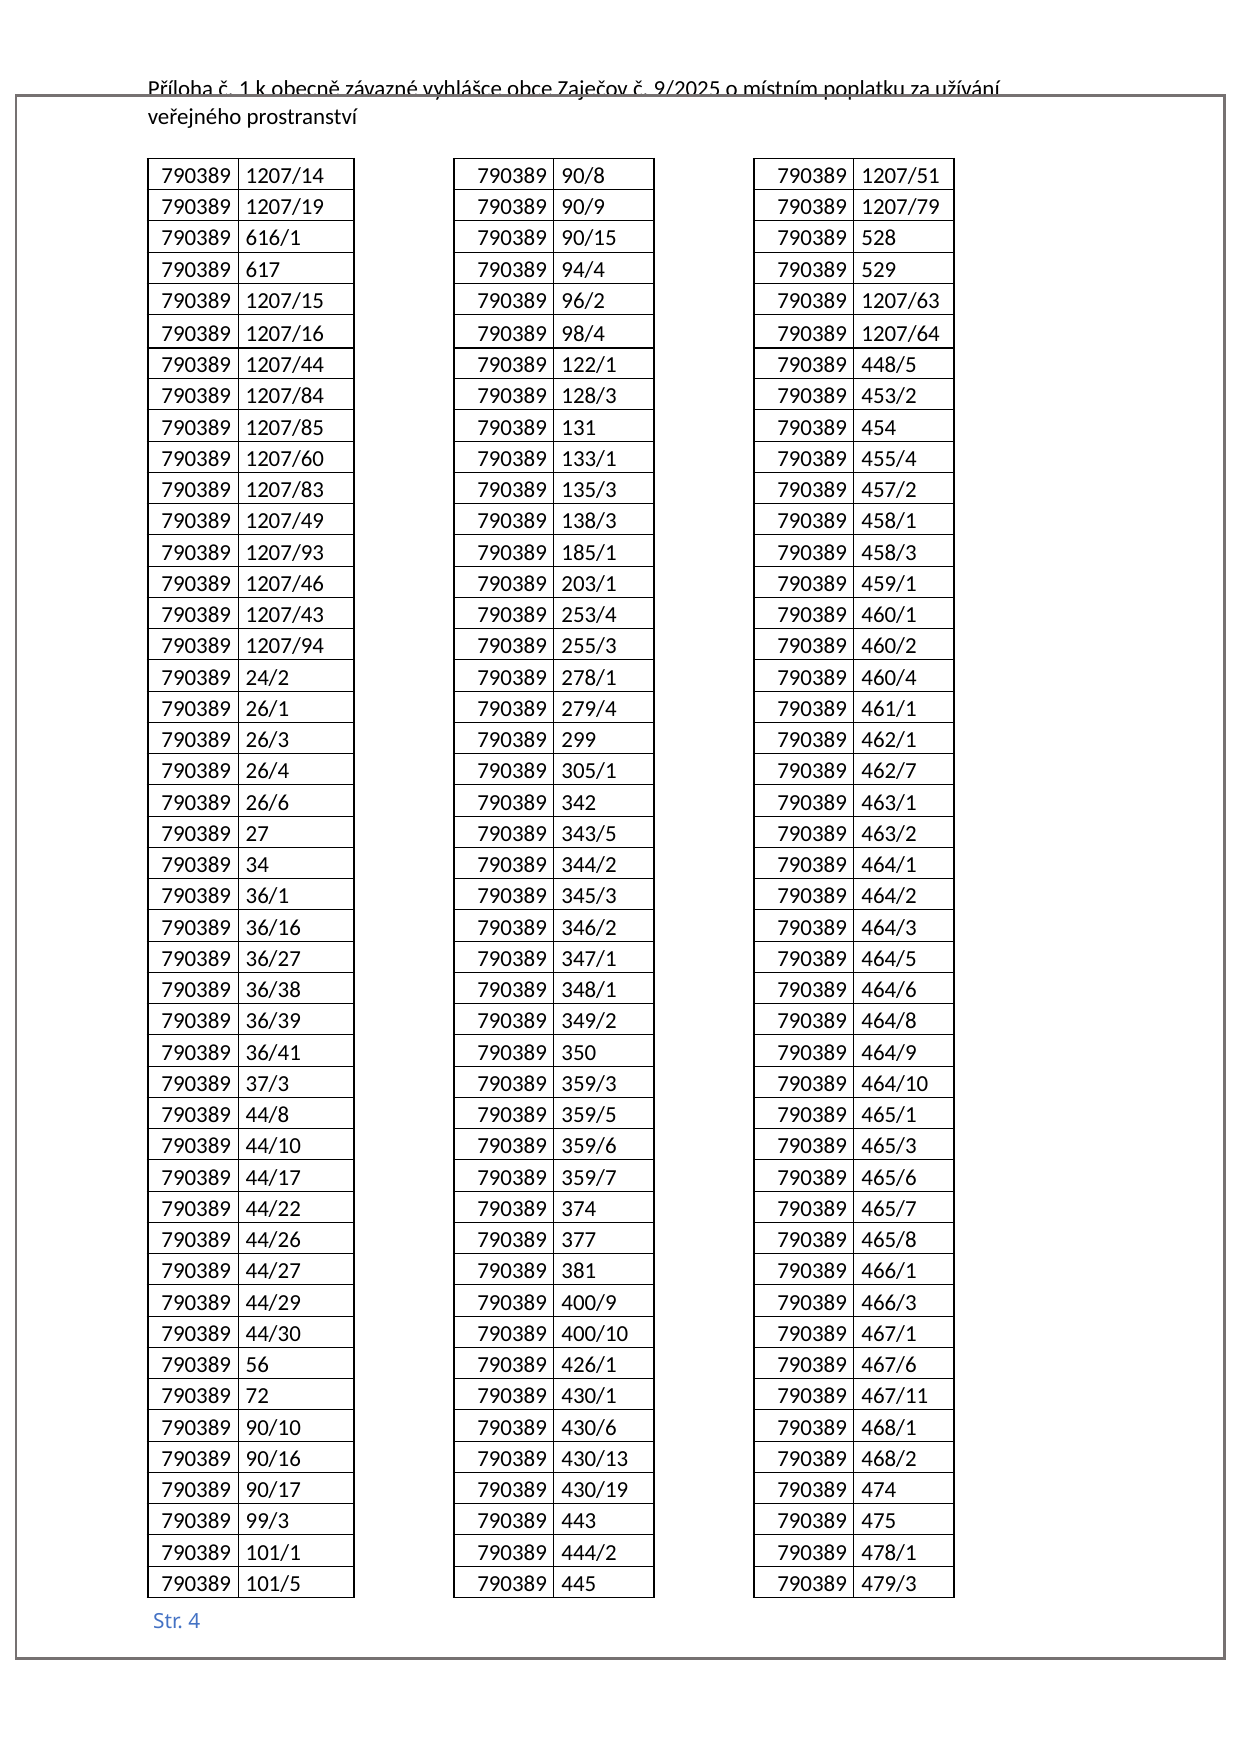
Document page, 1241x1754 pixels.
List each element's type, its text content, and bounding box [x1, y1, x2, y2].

table_cell 36/41 [239, 1035, 353, 1066]
table_cell 790389 [149, 879, 238, 909]
table_cell 36/1 [239, 879, 353, 909]
table_cell [655, 816, 753, 847]
table_cell [655, 597, 753, 628]
table_cell 475 [854, 1504, 953, 1534]
table_cell 478/1 [854, 1535, 953, 1566]
table_cell 253/4 [554, 598, 653, 628]
table_cell 790389 [149, 1317, 238, 1347]
table_cell 790389 [455, 692, 553, 722]
table_cell 790389 [455, 723, 553, 753]
table_cell 464/3 [854, 910, 953, 941]
table_cell 790389 [455, 879, 553, 909]
table_cell 790389 [755, 723, 853, 753]
table_cell 465/8 [854, 1223, 953, 1253]
table_cell 426/1 [554, 1348, 653, 1378]
table_cell 790389 [755, 1504, 853, 1534]
table_cell 790389 [455, 1004, 553, 1034]
table_cell 26/4 [239, 754, 353, 784]
table_cell [355, 1066, 453, 1097]
table_cell 90/16 [239, 1442, 353, 1472]
table_cell 44/29 [239, 1285, 353, 1316]
table_cell 455/4 [854, 442, 953, 472]
table_cell 790389 [149, 1379, 238, 1409]
table_cell 1207/14 [239, 159, 353, 189]
table_cell [655, 659, 753, 691]
table_cell 790389 [149, 1442, 238, 1472]
table_cell [355, 534, 453, 566]
table_cell 374 [554, 1192, 653, 1222]
table_cell [355, 409, 453, 441]
table_cell 1207/94 [239, 629, 353, 659]
table_cell 1207/46 [239, 567, 353, 597]
table_cell 430/19 [554, 1473, 653, 1503]
table_cell 790389 [755, 315, 853, 347]
table_cell 529 [854, 253, 953, 283]
table_cell 790389 [149, 598, 238, 628]
table_cell 44/26 [239, 1223, 353, 1253]
table_cell 790389 [755, 190, 853, 220]
table_cell 790389 [455, 253, 553, 283]
table_cell 790389 [149, 221, 238, 252]
table_cell 342 [554, 785, 653, 816]
table_cell [655, 566, 753, 597]
table_cell [355, 441, 453, 472]
table_cell 790389 [755, 1160, 853, 1191]
table_cell 346/2 [554, 910, 653, 941]
table_cell 457/2 [854, 473, 953, 503]
table_cell 790389 [755, 848, 853, 878]
table_cell 790389 [755, 942, 853, 972]
table_cell 464/1 [854, 848, 953, 878]
table_cell [655, 378, 753, 409]
table_cell 359/6 [554, 1129, 653, 1159]
table_cell 790389 [149, 1567, 238, 1597]
table_cell 790389 [455, 1379, 553, 1409]
table_cell [355, 1347, 453, 1378]
table_cell 345/3 [554, 879, 653, 909]
table_cell 448/5 [854, 349, 953, 378]
table_cell [655, 847, 753, 878]
table_cell 359/5 [554, 1098, 653, 1128]
table_cell 790389 [455, 785, 553, 816]
table_cell 460/1 [854, 598, 953, 628]
table_cell 790389 [149, 1223, 238, 1253]
table_cell 1207/63 [854, 284, 953, 314]
table_cell 617 [239, 253, 353, 283]
table_cell [655, 784, 753, 816]
table_cell [655, 1472, 753, 1503]
table_cell [355, 314, 453, 347]
table_cell [655, 1191, 753, 1222]
table_cell [355, 1472, 453, 1503]
table_cell 468/1 [854, 1410, 953, 1441]
table_cell 790389 [149, 349, 238, 378]
table_cell 790389 [755, 442, 853, 472]
table_cell 44/17 [239, 1160, 353, 1191]
table_cell 790389 [149, 1129, 238, 1159]
table_cell 468/2 [854, 1442, 953, 1472]
table_cell 790389 [755, 567, 853, 597]
table_cell 464/9 [854, 1035, 953, 1066]
table_cell 26/6 [239, 785, 353, 816]
table_cell 400/10 [554, 1317, 653, 1347]
table_cell 790389 [755, 1223, 853, 1253]
table_cell 349/2 [554, 1004, 653, 1034]
table_cell 122/1 [554, 349, 653, 378]
table_cell 453/2 [854, 379, 953, 409]
table_cell 430/13 [554, 1442, 653, 1472]
table_cell [355, 816, 453, 847]
table_cell 790389 [755, 785, 853, 816]
table_cell 790389 [455, 1160, 553, 1191]
table_cell [655, 409, 753, 441]
table_cell 464/10 [854, 1067, 953, 1097]
table_cell [355, 283, 453, 314]
table_cell [355, 628, 453, 659]
table_cell 278/1 [554, 660, 653, 691]
table_cell [355, 1316, 453, 1347]
table_cell 790389 [755, 1567, 853, 1597]
table_cell 790389 [149, 910, 238, 941]
table_cell 790389 [149, 973, 238, 1003]
table_cell 458/3 [854, 535, 953, 566]
table_cell [355, 220, 453, 252]
table_cell [355, 1253, 453, 1284]
table_cell [355, 252, 453, 283]
table_cell 790389 [455, 1129, 553, 1159]
table_cell 790389 [755, 535, 853, 566]
table_cell [355, 753, 453, 784]
table_cell 34 [239, 848, 353, 878]
table_cell 135/3 [554, 473, 653, 503]
table_cell 344/2 [554, 848, 653, 878]
table_cell 790389 [149, 629, 238, 659]
table_cell [655, 941, 753, 972]
table_cell 27 [239, 817, 353, 847]
table_cell 790389 [755, 1317, 853, 1347]
table_cell [355, 1159, 453, 1191]
table_cell [655, 283, 753, 314]
table_cell [655, 1097, 753, 1128]
table_cell [355, 691, 453, 722]
table_cell 430/1 [554, 1379, 653, 1409]
table_cell 790389 [755, 349, 853, 378]
table_cell [355, 1191, 453, 1222]
table_cell 98/4 [554, 315, 653, 347]
table_cell 790389 [149, 1535, 238, 1566]
table_cell [655, 1316, 753, 1347]
table_cell 790389 [755, 253, 853, 283]
table_cell 1207/60 [239, 442, 353, 472]
table_cell 90/17 [239, 1473, 353, 1503]
table_cell [655, 972, 753, 1003]
table_cell 464/2 [854, 879, 953, 909]
table_cell [655, 1253, 753, 1284]
table_cell 36/16 [239, 910, 353, 941]
table_cell 790389 [149, 442, 238, 472]
table_cell 44/22 [239, 1192, 353, 1222]
table_cell 790389 [149, 1160, 238, 1191]
table_cell 790389 [455, 754, 553, 784]
table_cell 790389 [755, 1285, 853, 1316]
table_cell [655, 503, 753, 534]
table_cell 466/3 [854, 1285, 953, 1316]
table_cell [655, 691, 753, 722]
table_cell 790389 [149, 315, 238, 347]
table_cell [655, 1503, 753, 1534]
table_cell 790389 [149, 660, 238, 691]
table_cell 128/3 [554, 379, 653, 409]
table_cell 790389 [455, 159, 553, 189]
table_cell 1207/93 [239, 535, 353, 566]
table_cell 790389 [149, 1004, 238, 1034]
table_cell 279/4 [554, 692, 653, 722]
table_cell 790389 [755, 1129, 853, 1159]
table_cell [655, 1378, 753, 1409]
table_cell 790389 [455, 284, 553, 314]
table_cell [355, 597, 453, 628]
table_cell 381 [554, 1254, 653, 1284]
table_cell 90/9 [554, 190, 653, 220]
table_cell 790389 [755, 754, 853, 784]
table_cell 790389 [455, 1223, 553, 1253]
table_cell 460/2 [854, 629, 953, 659]
table_cell [355, 722, 453, 753]
table_cell 463/1 [854, 785, 953, 816]
table_cell 1207/49 [239, 504, 353, 534]
table_cell 790389 [149, 942, 238, 972]
table_cell 790389 [755, 1035, 853, 1066]
table_cell [655, 1003, 753, 1034]
table_cell 790389 [149, 1098, 238, 1128]
table_cell 790389 [455, 442, 553, 472]
table_cell [355, 1566, 453, 1597]
table_cell [355, 1441, 453, 1472]
table_cell 790389 [755, 1535, 853, 1566]
table_cell 790389 [455, 535, 553, 566]
table_cell 458/1 [854, 504, 953, 534]
table_cell 790389 [755, 1410, 853, 1441]
table_cell 790389 [455, 1035, 553, 1066]
table_cell 1207/84 [239, 379, 353, 409]
table_cell [655, 628, 753, 659]
table_cell 790389 [755, 692, 853, 722]
table_cell 790389 [149, 817, 238, 847]
table_cell 790389 [149, 567, 238, 597]
table_cell 790389 [455, 315, 553, 347]
table_cell 463/2 [854, 817, 953, 847]
table_cell 255/3 [554, 629, 653, 659]
table_cell 790389 [149, 1192, 238, 1222]
table_cell 790389 [455, 942, 553, 972]
table_cell [355, 1034, 453, 1066]
table_cell 305/1 [554, 754, 653, 784]
table_cell 350 [554, 1035, 653, 1066]
table_cell [655, 1441, 753, 1472]
table_cell [655, 909, 753, 941]
table_cell 790389 [149, 410, 238, 441]
table_cell 790389 [755, 817, 853, 847]
table_cell 790389 [455, 190, 553, 220]
table_cell 36/27 [239, 942, 353, 972]
table_cell 460/4 [854, 660, 953, 691]
table_cell 790389 [149, 692, 238, 722]
table_cell [355, 878, 453, 909]
table_cell 790389 [149, 379, 238, 409]
table_cell 790389 [455, 221, 553, 252]
table_cell 1207/64 [854, 315, 953, 347]
table_cell 790389 [149, 754, 238, 784]
table_cell [355, 1378, 453, 1409]
table_cell 790389 [755, 159, 853, 189]
table_cell 790389 [455, 410, 553, 441]
table_cell 790389 [455, 1285, 553, 1316]
table_cell [655, 722, 753, 753]
table_cell 1207/43 [239, 598, 353, 628]
table_cell 465/6 [854, 1160, 953, 1191]
table_cell 790389 [455, 1410, 553, 1441]
table_cell [355, 1284, 453, 1316]
table_cell [355, 472, 453, 503]
table_cell 790389 [455, 1317, 553, 1347]
table_cell [655, 189, 753, 220]
table_cell 790389 [455, 629, 553, 659]
table_cell 44/8 [239, 1098, 353, 1128]
table_cell [355, 1409, 453, 1441]
table_cell 790389 [149, 1473, 238, 1503]
table_cell 790389 [755, 1098, 853, 1128]
table_cell 790389 [755, 973, 853, 1003]
table_cell 377 [554, 1223, 653, 1253]
table_cell 790389 [455, 1254, 553, 1284]
table_cell 1207/85 [239, 410, 353, 441]
table_cell [655, 1284, 753, 1316]
table_cell 444/2 [554, 1535, 653, 1566]
table_cell [355, 972, 453, 1003]
table_cell [655, 1566, 753, 1597]
table_cell 790389 [755, 504, 853, 534]
table_cell [355, 378, 453, 409]
table_cell 790389 [455, 1067, 553, 1097]
table_cell 474 [854, 1473, 953, 1503]
table_cell 90/10 [239, 1410, 353, 1441]
table_cell 56 [239, 1348, 353, 1378]
table_cell 1207/19 [239, 190, 353, 220]
table_cell [355, 566, 453, 597]
table_cell 131 [554, 410, 653, 441]
table_cell 790389 [149, 1348, 238, 1378]
table_cell [655, 1534, 753, 1566]
table_cell 790389 [149, 785, 238, 816]
table_cell 790389 [149, 1035, 238, 1066]
table_cell 90/8 [554, 159, 653, 189]
table_cell 790389 [755, 879, 853, 909]
table_cell [355, 1503, 453, 1534]
table_cell 1207/79 [854, 190, 953, 220]
table_cell [355, 659, 453, 691]
table_cell 400/9 [554, 1285, 653, 1316]
table_cell 343/5 [554, 817, 653, 847]
table_cell [355, 347, 453, 378]
table_cell [655, 534, 753, 566]
table_cell 528 [854, 221, 953, 252]
table_cell 790389 [149, 1254, 238, 1284]
table_cell 465/3 [854, 1129, 953, 1159]
table_cell 37/3 [239, 1067, 353, 1097]
table_cell [655, 472, 753, 503]
table_cell 790389 [755, 660, 853, 691]
table_cell 465/7 [854, 1192, 953, 1222]
table_cell 464/6 [854, 973, 953, 1003]
table_cell [355, 784, 453, 816]
table_cell 133/1 [554, 442, 653, 472]
table_cell [355, 941, 453, 972]
table_cell 790389 [455, 910, 553, 941]
table_cell 790389 [149, 535, 238, 566]
table_cell 443 [554, 1504, 653, 1534]
table_cell 467/11 [854, 1379, 953, 1409]
table_cell 44/27 [239, 1254, 353, 1284]
table_cell 26/3 [239, 723, 353, 753]
table_cell 101/1 [239, 1535, 353, 1566]
table_cell [355, 1128, 453, 1159]
table_cell 1207/15 [239, 284, 353, 314]
table_cell [655, 1066, 753, 1097]
table_cell 790389 [755, 629, 853, 659]
table_cell [655, 220, 753, 252]
table_cell [355, 189, 453, 220]
table_cell 467/6 [854, 1348, 953, 1378]
table_cell 790389 [455, 1504, 553, 1534]
table_cell 790389 [455, 1567, 553, 1597]
table_cell [655, 753, 753, 784]
table_cell [655, 347, 753, 378]
table_cell 790389 [755, 284, 853, 314]
table_cell [355, 847, 453, 878]
table_cell 790389 [455, 379, 553, 409]
table_cell [355, 909, 453, 941]
table_cell 790389 [755, 1442, 853, 1472]
table_cell 467/1 [854, 1317, 953, 1347]
table_cell 185/1 [554, 535, 653, 566]
table_cell 464/5 [854, 942, 953, 972]
table_cell [355, 1003, 453, 1034]
table_cell 348/1 [554, 973, 653, 1003]
table_cell 790389 [149, 848, 238, 878]
table_cell 465/1 [854, 1098, 953, 1128]
table_cell 36/39 [239, 1004, 353, 1034]
table_cell 790389 [755, 1348, 853, 1378]
table_cell 430/6 [554, 1410, 653, 1441]
table_cell 790389 [455, 1535, 553, 1566]
table_cell [655, 1347, 753, 1378]
table_cell 72 [239, 1379, 353, 1409]
table_cell 790389 [149, 284, 238, 314]
table_cell 790389 [755, 598, 853, 628]
table_cell 445 [554, 1567, 653, 1597]
table_cell [655, 314, 753, 347]
table_cell 790389 [755, 1254, 853, 1284]
table_cell 90/15 [554, 221, 653, 252]
table_cell 26/1 [239, 692, 353, 722]
table_cell 479/3 [854, 1567, 953, 1597]
table_cell 96/2 [554, 284, 653, 314]
table_cell 790389 [755, 221, 853, 252]
table_cell 347/1 [554, 942, 653, 972]
table_cell 790389 [755, 1379, 853, 1409]
table_cell 790389 [455, 1442, 553, 1472]
table_cell 790389 [755, 1067, 853, 1097]
table_cell [355, 1534, 453, 1566]
table_cell 790389 [455, 1098, 553, 1128]
table_cell 99/3 [239, 1504, 353, 1534]
table_cell 464/8 [854, 1004, 953, 1034]
table_cell 790389 [755, 379, 853, 409]
table_cell 359/7 [554, 1160, 653, 1191]
table_cell [355, 1097, 453, 1128]
table_cell 101/5 [239, 1567, 353, 1597]
table_cell 790389 [149, 1285, 238, 1316]
table_cell 790389 [455, 848, 553, 878]
table_cell 790389 [755, 473, 853, 503]
table_cell 790389 [455, 1473, 553, 1503]
table_cell 790389 [755, 1004, 853, 1034]
table_cell 1207/51 [854, 159, 953, 189]
table_cell 790389 [755, 410, 853, 441]
table_cell [655, 1128, 753, 1159]
table_cell 790389 [455, 567, 553, 597]
table_cell 790389 [455, 473, 553, 503]
table_cell [655, 1034, 753, 1066]
table_cell 616/1 [239, 221, 353, 252]
table_cell [655, 252, 753, 283]
table_cell [655, 1159, 753, 1191]
table_cell 790389 [755, 1192, 853, 1222]
table_cell 790389 [455, 817, 553, 847]
table_cell [355, 503, 453, 534]
table_cell 466/1 [854, 1254, 953, 1284]
table_cell 790389 [149, 190, 238, 220]
table_cell 790389 [455, 1348, 553, 1378]
table_cell 1207/44 [239, 349, 353, 378]
table_cell [355, 1222, 453, 1253]
table_cell 462/7 [854, 754, 953, 784]
table_cell 790389 [149, 1410, 238, 1441]
table_cell 790389 [755, 910, 853, 941]
table_cell [655, 158, 753, 189]
table_cell 44/30 [239, 1317, 353, 1347]
table_cell [355, 158, 453, 189]
table_cell 790389 [455, 504, 553, 534]
table_cell 24/2 [239, 660, 353, 691]
table_cell 36/38 [239, 973, 353, 1003]
table_cell 790389 [149, 1504, 238, 1534]
table_cell 790389 [149, 504, 238, 534]
table_cell 359/3 [554, 1067, 653, 1097]
table_cell [655, 878, 753, 909]
table_cell 1207/83 [239, 473, 353, 503]
table_cell 461/1 [854, 692, 953, 722]
table_cell 790389 [149, 159, 238, 189]
table_cell 790389 [149, 253, 238, 283]
table_cell 1207/16 [239, 315, 353, 347]
table_cell 790389 [455, 349, 553, 378]
table_cell 790389 [455, 598, 553, 628]
table_cell 790389 [455, 660, 553, 691]
table_cell 299 [554, 723, 653, 753]
table_cell 790389 [149, 723, 238, 753]
table_cell 94/4 [554, 253, 653, 283]
table_cell 790389 [149, 1067, 238, 1097]
table_cell [655, 441, 753, 472]
table_cell 44/10 [239, 1129, 353, 1159]
table_cell 462/1 [854, 723, 953, 753]
table_cell 203/1 [554, 567, 653, 597]
table_cell 790389 [455, 1192, 553, 1222]
table_cell [655, 1409, 753, 1441]
table_cell 790389 [149, 473, 238, 503]
table_cell 459/1 [854, 567, 953, 597]
table_cell [655, 1222, 753, 1253]
table_cell 454 [854, 410, 953, 441]
table_cell 790389 [755, 1473, 853, 1503]
table_cell 790389 [455, 973, 553, 1003]
table_cell 138/3 [554, 504, 653, 534]
